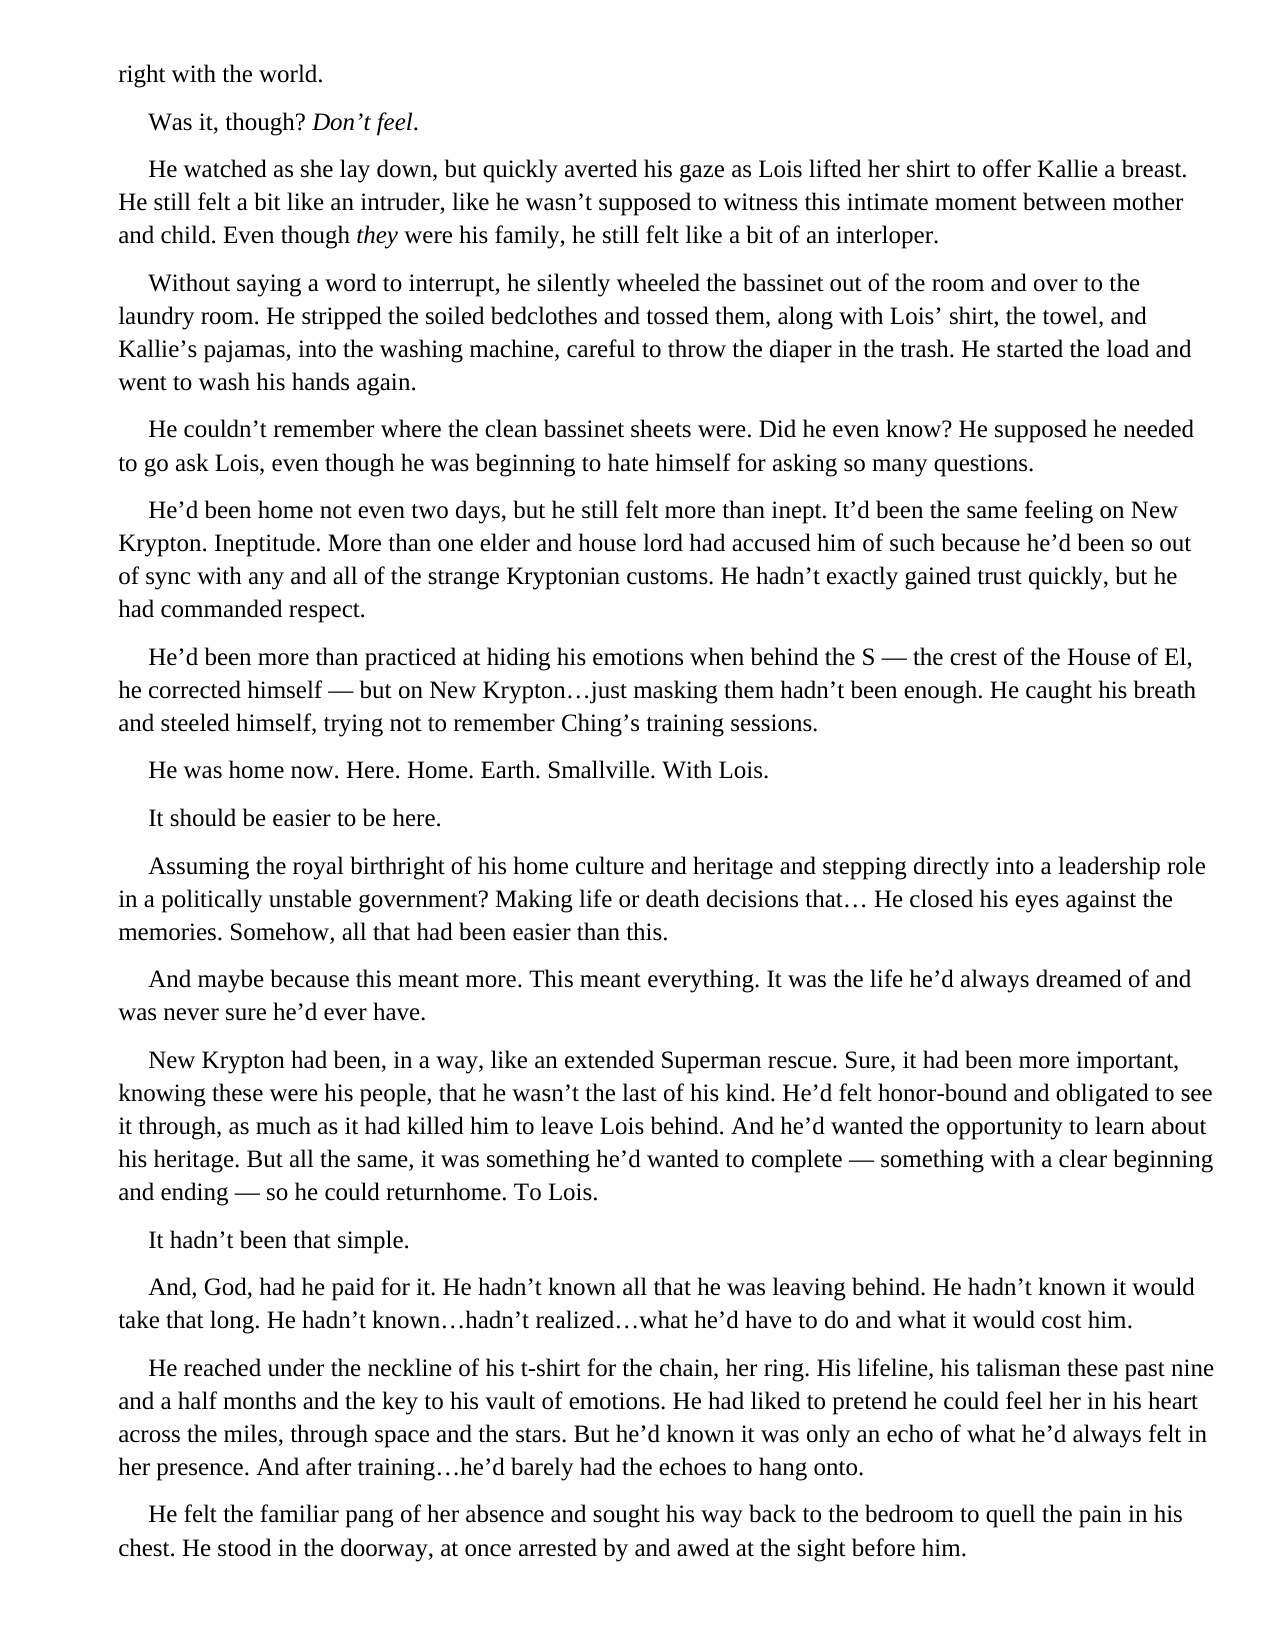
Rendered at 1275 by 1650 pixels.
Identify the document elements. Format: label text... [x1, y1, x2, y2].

text And maybe because this meant more. This meant everything. It was the life he’d always dreamed of and was never sure he’d ever have. [118, 964, 1216, 1026]
text New Krypton had been, in a way, like an extended Superman rescue. Sure, it had been more important, knowing these were his people, that he wasn’t the last of his kind. He’d felt honor-bound and obligated to see it through, as much as it had killed him to leave Lois behind. And he’d wanted the opportunity to learn about his heritage. But all the same, it was something he’d wanted to complete — something with a clear beginning and ending — so he could returnhome. To Lois. [118, 1045, 1216, 1206]
text Was it, though? Don’t feel. [118, 107, 1216, 135]
text Without saying a word to interrupt, he silently wheeled the bassinet out of the room and over to the laundry room. He stripped the soiled bedclothes and tossed them, along with Lois’ shirt, the towel, and Kallie’s pajamas, into the washing machine, careful to throw the diaper in the trash. He started the load and went to wash his hands again. [118, 268, 1216, 396]
text And, God, had he paid for it. He hadn’t known all that he was leaving behind. He hadn’t known it would take that long. He hadn’t known…hadn’t realized…what he’d have to do and what it would cost him. [118, 1272, 1216, 1334]
text It should be easier to be here. [118, 803, 1216, 832]
text right with the world. [118, 59, 1216, 88]
text He felt the familiar pang of her absence and sought his way back to the bedroom to quell the pain in his chest. He stood in the doorway, at once arrested by and awed at the sight before him. [118, 1499, 1216, 1561]
text He reached under the neckline of his t-shirt for the chain, her ring. His lifeline, his talisman these past nine and a half months and the key to his vault of emotions. He had liked to pretend he could feel her in his heart across the miles, through space and the stars. But he’d known it was only an echo of what he’d always felt in her presence. And after training…he’d barely had the echoes to hang onto. [118, 1353, 1216, 1481]
text He’d been home not even two days, but he still felt more than inept. It’d been the same feeling on New Krypton. Ineptitude. More than one elder and house lord had accused him of such because he’d been so out of sync with any and all of the strange Kryptonian customs. He hadn’t exactly gained trust quickly, but he had commanded respect. [118, 495, 1216, 623]
text He was home now. Here. Home. Earth. Smallville. With Lois. [118, 756, 1216, 784]
text Assuming the royal birthright of his home culture and heritage and stepping directly into a leadership role in a politically unstable government? Making life or death decisions that… He closed his eyes against the memories. Somehow, all that had been easier than this. [118, 851, 1216, 946]
text He couldn’t remember where the clean bassinet sheets were. Did he even know? He supposed he needed to go ask Lois, even though he was beginning to hate himself for asking so many questions. [118, 414, 1216, 476]
text It hadn’t been that simple. [118, 1225, 1216, 1253]
text He watched as she lay down, but quickly averted his gaze as Lois lifted her shirt to offer Kallie a breast. He still felt a bit like an intruder, like he wasn’t supposed to witness this intimate moment between mother and child. Even though they were his family, he still felt like a bit of an interloper. [118, 154, 1216, 249]
text He’d been more than practiced at hiding his emotions when behind the S — the crest of the House of El, he corrected himself — but on New Krypton…just masking them hadn’t been enough. He caught his breath and steeled himself, trying not to remember Ching’s training sessions. [118, 642, 1216, 737]
